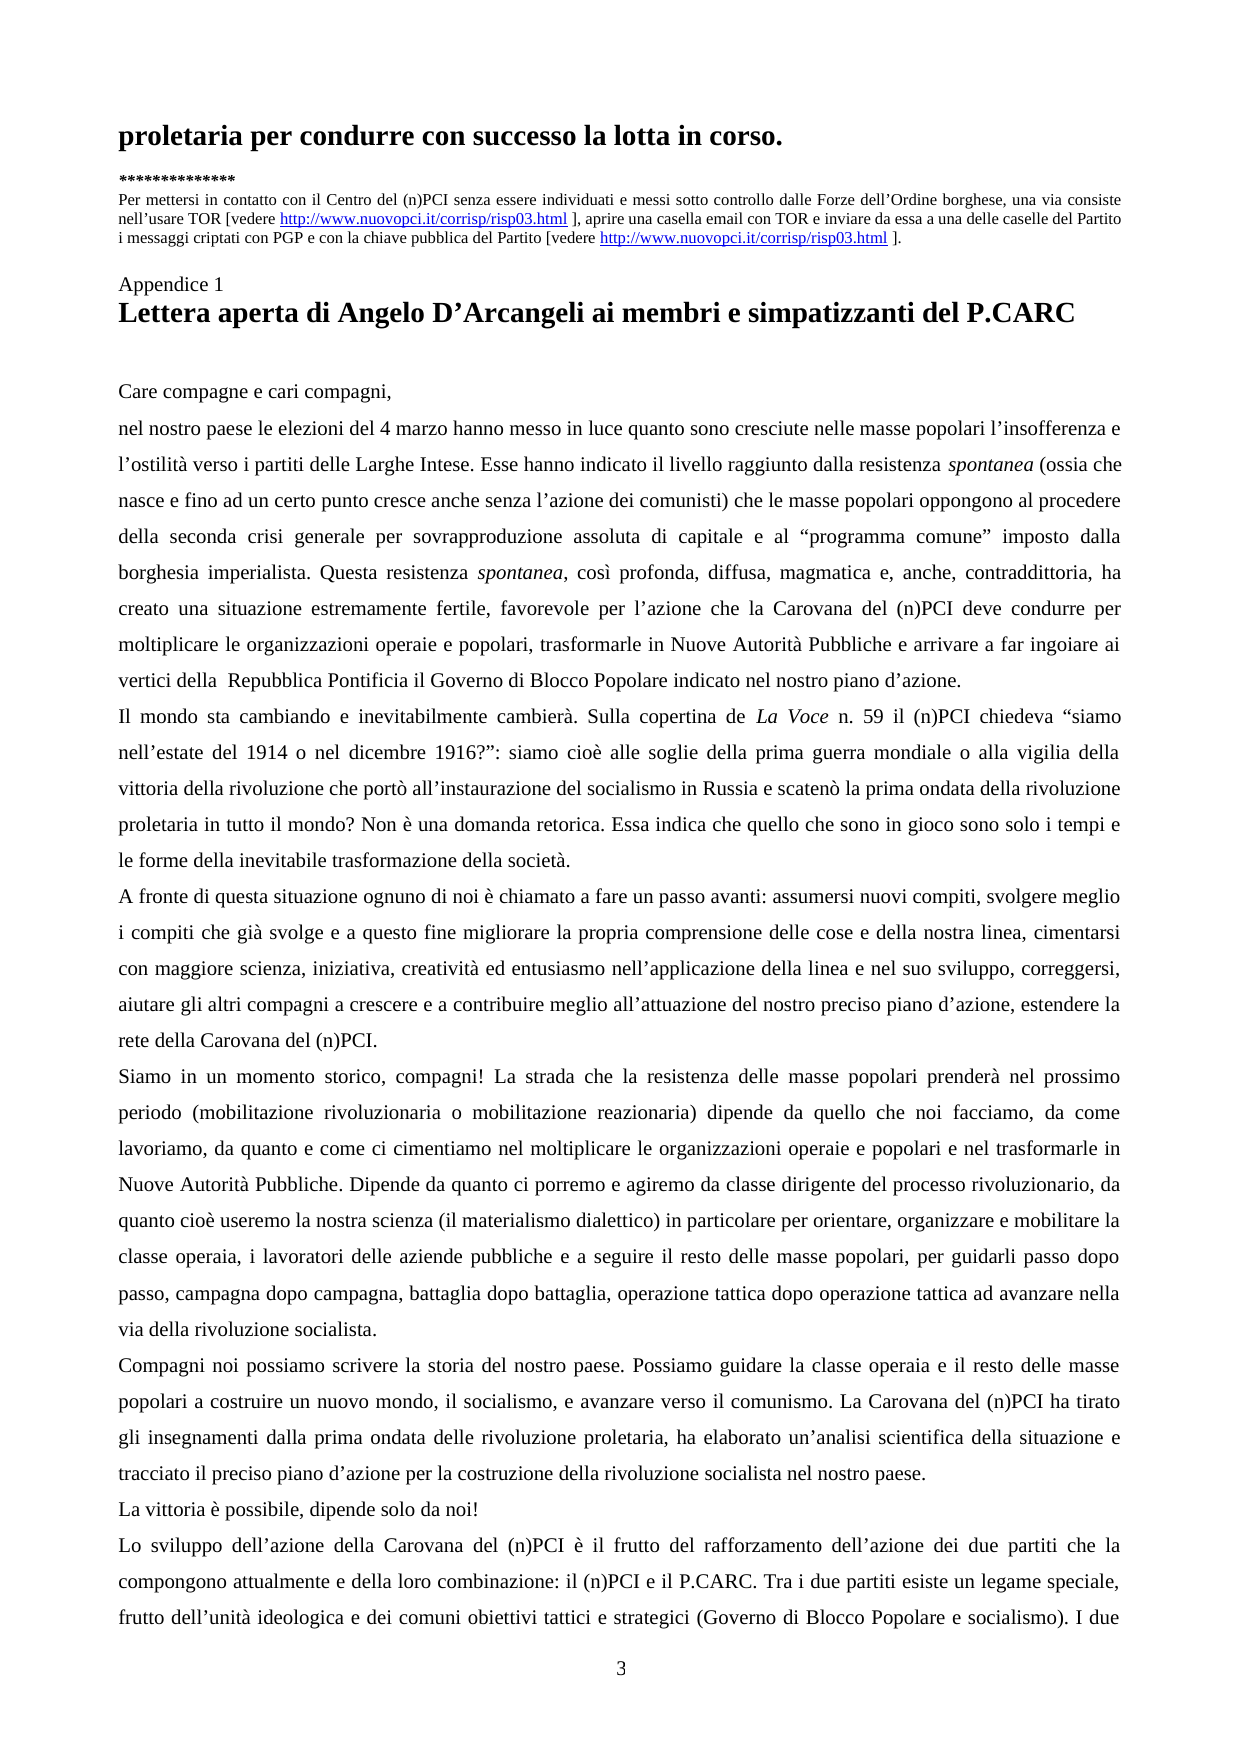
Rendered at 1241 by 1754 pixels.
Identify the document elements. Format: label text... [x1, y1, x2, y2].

text nel nostro paese le elezioni del 4 marzo hanno messo in luce quanto sono cresciute nelle masse popolari l’insofferenza e l’ostilità verso i partiti delle Larghe Intese. Esse hanno indicato il livello raggiunto dalla resistenza spontanea (ossia che nasce e fino ad un certo punto cresce anche senza l’azione dei comunisti) che le masse popolari oppongono al procedere della seconda crisi generale per sovrapproduzione assoluta di capitale e al “programma comune” imposto dalla borghesia imperialista. Questa resistenza spontanea, così profonda, diffusa, magmatica e, anche, contraddittoria, ha creato una situazione estremamente fertile, favorevole per l’azione che la Carovana del (n)PCI deve condurre per moltiplicare le organizzazioni operaie e popolari, trasformarle in Nuove Autorità Pubbliche e arrivare a far ingoiare ai vertici della Repubblica Pontificia il Governo di Blocco Popolare indicato nel nostro piano d’azione. [118, 416, 1122, 692]
text Lettera aperta di Angelo D’Arcangeli ai membri e simpatizzanti del P.CARC [118, 296, 1122, 329]
text Per mettersi in contatto con il Centro del (n)PCI senza essere individuati e messi sotto controllo dalle Forze dell’Ordine borghese, una via consiste nell’usare TOR [vedere http://www.nuovopci.it/corrisp/risp03.html ], aprire una casella email con TOR e inviare da essa a una delle caselle del Partito i messaggi criptati con PGP e con la chiave pubblica del Partito [vedere http://www.nuovopci.it/corrisp/risp03.html ]. [118, 190, 1122, 247]
text Appendice 1 [118, 272, 1122, 296]
text proletaria per condurre con successo la lotta in corso. [118, 118, 1122, 152]
text ************** [118, 171, 1122, 190]
text Lo sviluppo dell’azione della Carovana del (n)PCI è il frutto del rafforzamento dell’azione dei due partiti che la compongono attualmente e della loro combinazione: il (n)PCI e il P.CARC. Tra i due partiti esiste un legame speciale, frutto dell’unità ideologica e dei comuni obiettivi tattici e strategici (Governo di Blocco Popolare e socialismo). I due [118, 1533, 1122, 1629]
text A fronte di questa situazione ognuno di noi è chiamato a fare un passo avanti: assumersi nuovi compiti, svolgere meglio i compiti che già svolge e a questo fine migliorare la propria comprensione delle cose e della nostra linea, cimentarsi con maggiore scienza, iniziativa, creatività ed entusiasmo nell’applicazione della linea e nel suo sviluppo, correggersi, aiutare gli altri compagni a crescere e a contribuire meglio all’attuazione del nostro preciso piano d’azione, estendere la rete della Carovana del (n)PCI. [118, 884, 1122, 1052]
text Care compagne e cari compagni, [118, 379, 1122, 403]
text La vittoria è possibile, dipende solo da noi! [118, 1497, 1122, 1521]
text Compagni noi possiamo scrivere la storia del nostro paese. Possiamo guidare la classe operaia e il resto delle masse popolari a costruire un nuovo mondo, il socialismo, e avanzare verso il comunismo. La Carovana del (n)PCI ha tirato gli insegnamenti dalla prima ondata delle rivoluzione proletaria, ha elaborato un’analisi scientifica della situazione e tracciato il preciso piano d’azione per la costruzione della rivoluzione socialista nel nostro paese. [118, 1353, 1122, 1485]
text Il mondo sta cambiando e inevitabilmente cambierà. Sulla copertina de La Voce n. 59 il (n)PCI chiedeva “siamo nell’estate del 1914 o nel dicembre 1916?”: siamo cioè alle soglie della prima guerra mondiale o alla vigilia della vittoria della rivoluzione che portò all’instaurazione del socialismo in Russia e scatenò la prima ondata della rivoluzione proletaria in tutto il mondo? Non è una domanda retorica. Essa indica che quello che sono in gioco sono solo i tempi e le forme della inevitabile trasformazione della società. [118, 704, 1122, 872]
text Siamo in un momento storico, compagni! La strada che la resistenza delle masse popolari prenderà nel prossimo periodo (mobilitazione rivoluzionaria o mobilitazione reazionaria) dipende da quello che noi facciamo, da come lavoriamo, da quanto e come ci cimentiamo nel moltiplicare le organizzazioni operaie e popolari e nel trasformarle in Nuove Autorità Pubbliche. Dipende da quanto ci porremo e agiremo da classe dirigente del processo rivoluzionario, da quanto cioè useremo la nostra scienza (il materialismo dialettico) in particolare per orientare, organizzare e mobilitare la classe operaia, i lavoratori delle aziende pubbliche e a seguire il resto delle masse popolari, per guidarli passo dopo passo, campagna dopo campagna, battaglia dopo battaglia, operazione tattica dopo operazione tattica ad avanzare nella via della rivoluzione socialista. [118, 1064, 1122, 1341]
